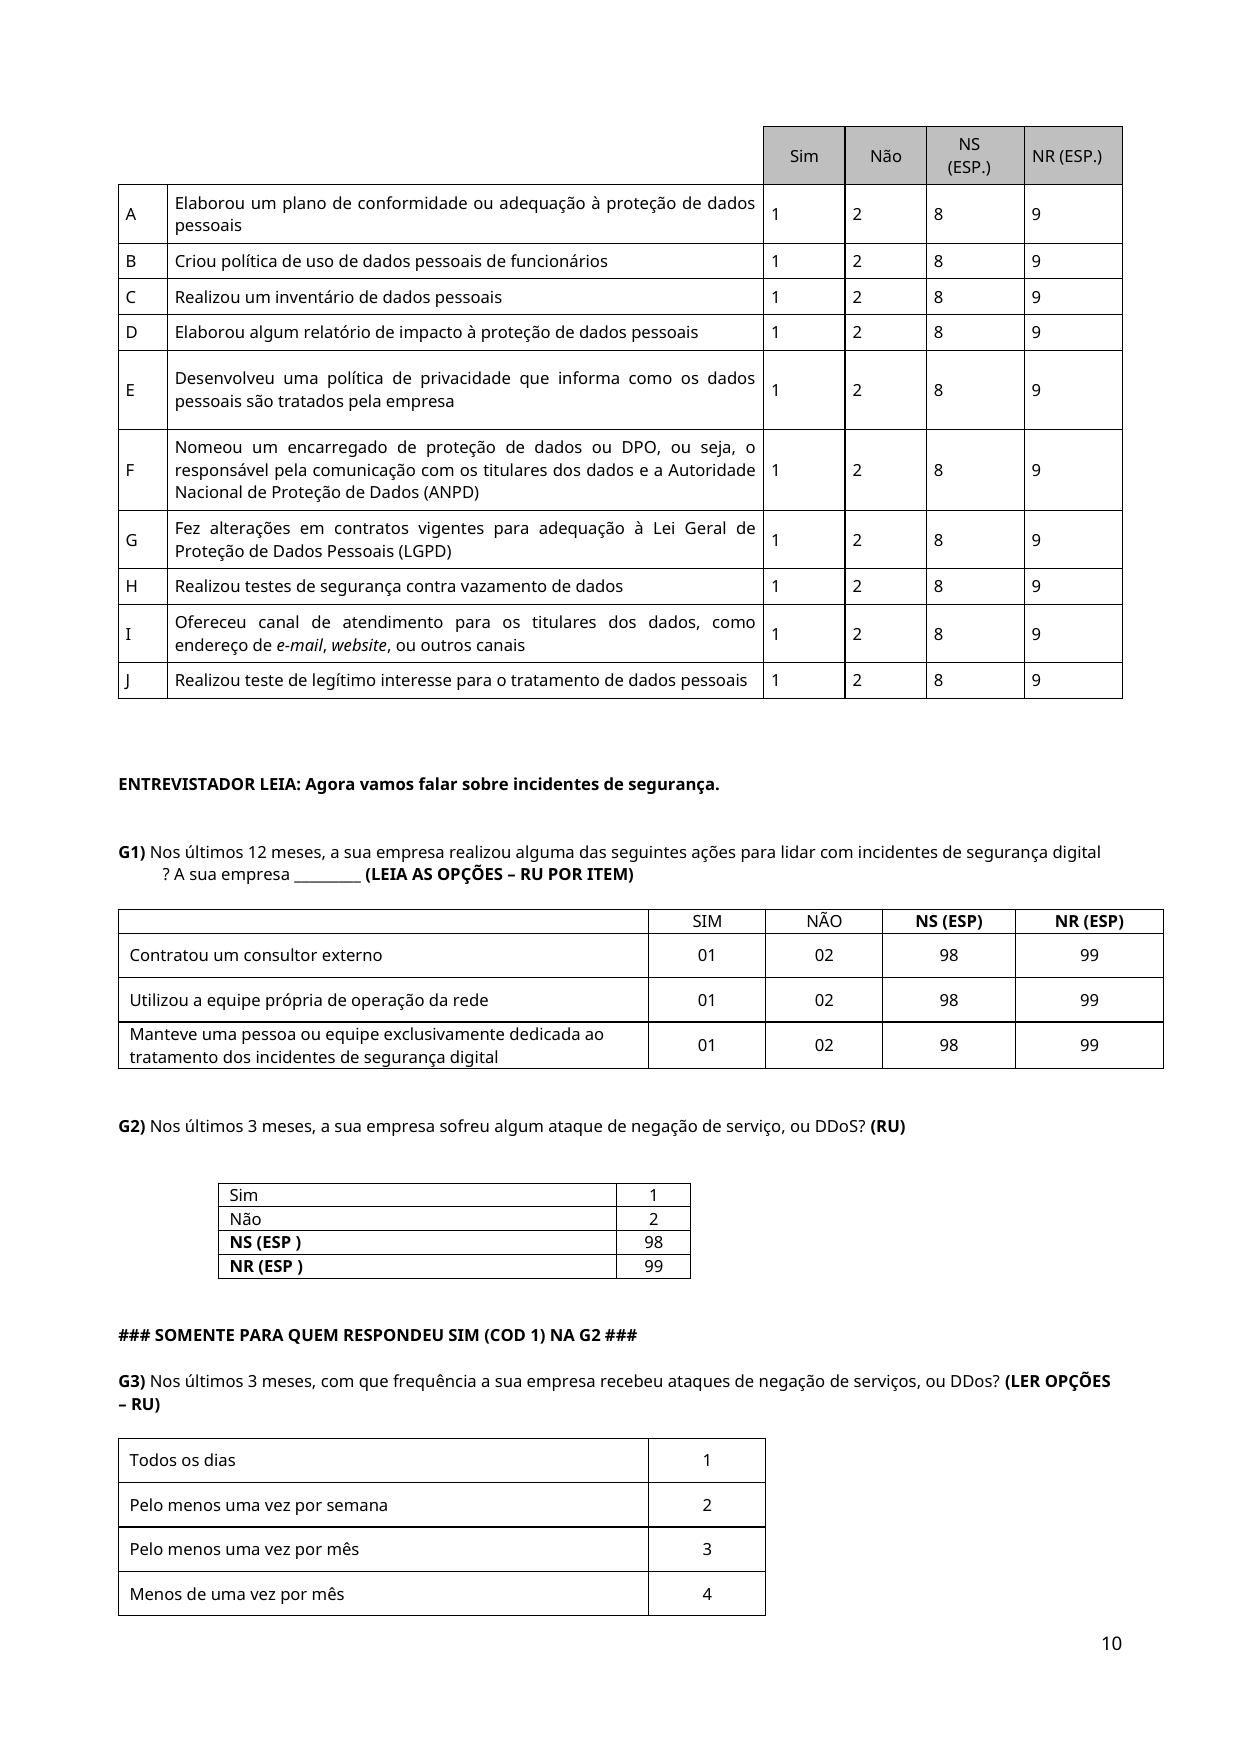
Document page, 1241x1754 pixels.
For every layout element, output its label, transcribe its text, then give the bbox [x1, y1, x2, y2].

table_cell Utilizou a equipe própria de operação da rede [119, 978, 648, 1021]
table_cell NR (ESP ) [219, 1255, 616, 1277]
table_header [119, 910, 648, 932]
table_cell 9 [1025, 244, 1122, 278]
text ENTREVISTADOR LEIA: Agora vamos falar sobre incidentes de segurança. [118, 772, 1122, 795]
table_header Não [846, 127, 926, 184]
table_cell Desenvolveu uma política de privacidade que informa como os dados pessoais são tratados pela empresa [168, 351, 763, 429]
table_cell C [119, 279, 167, 314]
text G2) Nos últimos 3 meses, a sua empresa sofreu algum ataque de negação de serviço, ou DDoS? (RU) [118, 1114, 1122, 1137]
table_cell 2 [846, 663, 926, 698]
table_cell 01 [649, 978, 765, 1021]
table_cell 8 [927, 351, 1024, 429]
table_cell 8 [927, 315, 1024, 349]
table_cell B [119, 244, 167, 278]
table_cell 99 [617, 1255, 690, 1277]
table_cell 2 [846, 605, 926, 662]
table_cell 9 [1025, 605, 1122, 662]
table_cell A [119, 185, 167, 243]
table_cell 9 [1025, 185, 1122, 243]
table_cell 2 [846, 511, 926, 568]
table_cell Contratou um consultor externo [119, 934, 648, 977]
table_cell Fez alterações em contratos vigentes para adequação à Lei Geral de Proteção de Dados Pessoais (LGPD) [168, 511, 763, 568]
table_cell 2 [846, 569, 926, 604]
table_cell Não [219, 1207, 616, 1230]
table_cell Nomeou um encarregado de proteção de dados ou DPO, ou seja, o responsável pela comunicação com os titulares dos dados e a Autoridade Nacional de Proteção de Dados (ANPD) [168, 430, 763, 510]
table_cell 02 [766, 934, 882, 977]
table_cell 1 [764, 279, 844, 314]
table_cell 9 [1025, 511, 1122, 568]
table_cell 9 [1025, 351, 1122, 429]
table_header SIM [649, 910, 765, 932]
table_cell J [119, 663, 167, 698]
table_cell 01 [649, 1023, 765, 1068]
table_cell Pelo menos uma vez por semana [119, 1483, 648, 1526]
table_header NS (ESP) [883, 910, 1015, 932]
table_cell Realizou um inventário de dados pessoais [168, 279, 763, 314]
table_cell E [119, 351, 167, 429]
table_cell 1 [764, 351, 844, 429]
table_cell 8 [927, 430, 1024, 510]
table_cell Manteve uma pessoa ou equipe exclusivamente dedicada ao tratamento dos incidentes de segurança digital [119, 1023, 648, 1068]
table_cell 99 [1016, 934, 1163, 977]
table_cell 1 [764, 185, 844, 243]
table_cell 2 [846, 430, 926, 510]
table_cell 02 [766, 1023, 882, 1068]
table_cell F [119, 430, 167, 510]
table_cell 99 [1016, 978, 1163, 1021]
table_header NÃO [766, 910, 882, 932]
table_header 1 [649, 1439, 765, 1482]
table_cell 9 [1025, 430, 1122, 510]
table_header NS (ESP.) [927, 127, 1024, 184]
table_cell 1 [764, 663, 844, 698]
text ### SOMENTE PARA QUEM RESPONDEU SIM (COD 1) NA G2 ### [118, 1324, 1122, 1347]
table_cell 8 [927, 605, 1024, 662]
table_cell 8 [927, 569, 1024, 604]
table_cell I [119, 605, 167, 662]
table_cell 2 [846, 244, 926, 278]
table_cell 8 [927, 279, 1024, 314]
table_cell Menos de uma vez por mês [119, 1572, 648, 1615]
table_cell G [119, 511, 167, 568]
table_cell 8 [927, 511, 1024, 568]
table_cell 4 [649, 1572, 765, 1615]
table_cell 98 [883, 1023, 1015, 1068]
table_header 1 [617, 1184, 690, 1206]
table_cell 98 [883, 934, 1015, 977]
table_cell 8 [927, 244, 1024, 278]
table_cell 8 [927, 185, 1024, 243]
table_cell Pelo menos uma vez por mês [119, 1528, 648, 1571]
table_cell 1 [764, 605, 844, 662]
text G1) Nos últimos 12 meses, a sua empresa realizou alguma das seguintes ações para lidar com incidentes de segurança digital ? A sua empresa _________ (LEIA AS OPÇÕES – RU POR ITEM) [118, 840, 1122, 886]
table_cell Elaborou algum relatório de impacto à proteção de dados pessoais [168, 315, 763, 349]
table_cell Elaborou um plano de conformidade ou adequação à proteção de dados pessoais [168, 185, 763, 243]
table_cell Realizou testes de segurança contra vazamento de dados [168, 569, 763, 604]
table_cell 02 [766, 978, 882, 1021]
table_cell 2 [649, 1483, 765, 1526]
table_cell 9 [1025, 315, 1122, 349]
table_cell 2 [846, 315, 926, 349]
table_header [118, 126, 763, 184]
table_cell 2 [846, 279, 926, 314]
table_cell Ofereceu canal de atendimento para os titulares dos dados, como endereço de e-mail, website, ou outros canais [168, 605, 763, 662]
table_cell 9 [1025, 569, 1122, 604]
table_header Sim [764, 127, 844, 184]
table_cell 1 [764, 511, 844, 568]
table_header Sim [219, 1184, 616, 1206]
table_cell 1 [764, 244, 844, 278]
table_cell 9 [1025, 279, 1122, 314]
text G3) Nos últimos 3 meses, com que frequência a sua empresa recebeu ataques de negação de serviços, ou DDos? (LER OPÇÕES – RU) [118, 1369, 1122, 1415]
table_cell 99 [1016, 1023, 1163, 1068]
table_cell NS (ESP ) [219, 1231, 616, 1254]
table_cell Criou política de uso de dados pessoais de funcionários [168, 244, 763, 278]
table_cell 01 [649, 934, 765, 977]
table_cell 1 [764, 315, 844, 349]
table_header NR (ESP) [1016, 910, 1163, 932]
table_header NR (ESP.) [1025, 127, 1122, 184]
table_cell 2 [617, 1207, 690, 1230]
table_cell H [119, 569, 167, 604]
table_cell 2 [846, 185, 926, 243]
table_cell Realizou teste de legítimo interesse para o tratamento de dados pessoais [168, 663, 763, 698]
table_cell 9 [1025, 663, 1122, 698]
table_cell 1 [764, 430, 844, 510]
table_cell 1 [764, 569, 844, 604]
table_cell 98 [883, 978, 1015, 1021]
table_cell 3 [649, 1528, 765, 1571]
table_cell 98 [617, 1231, 690, 1254]
table_cell 2 [846, 351, 926, 429]
table_cell D [119, 315, 167, 349]
table_header Todos os dias [119, 1439, 648, 1482]
table_cell 8 [927, 663, 1024, 698]
